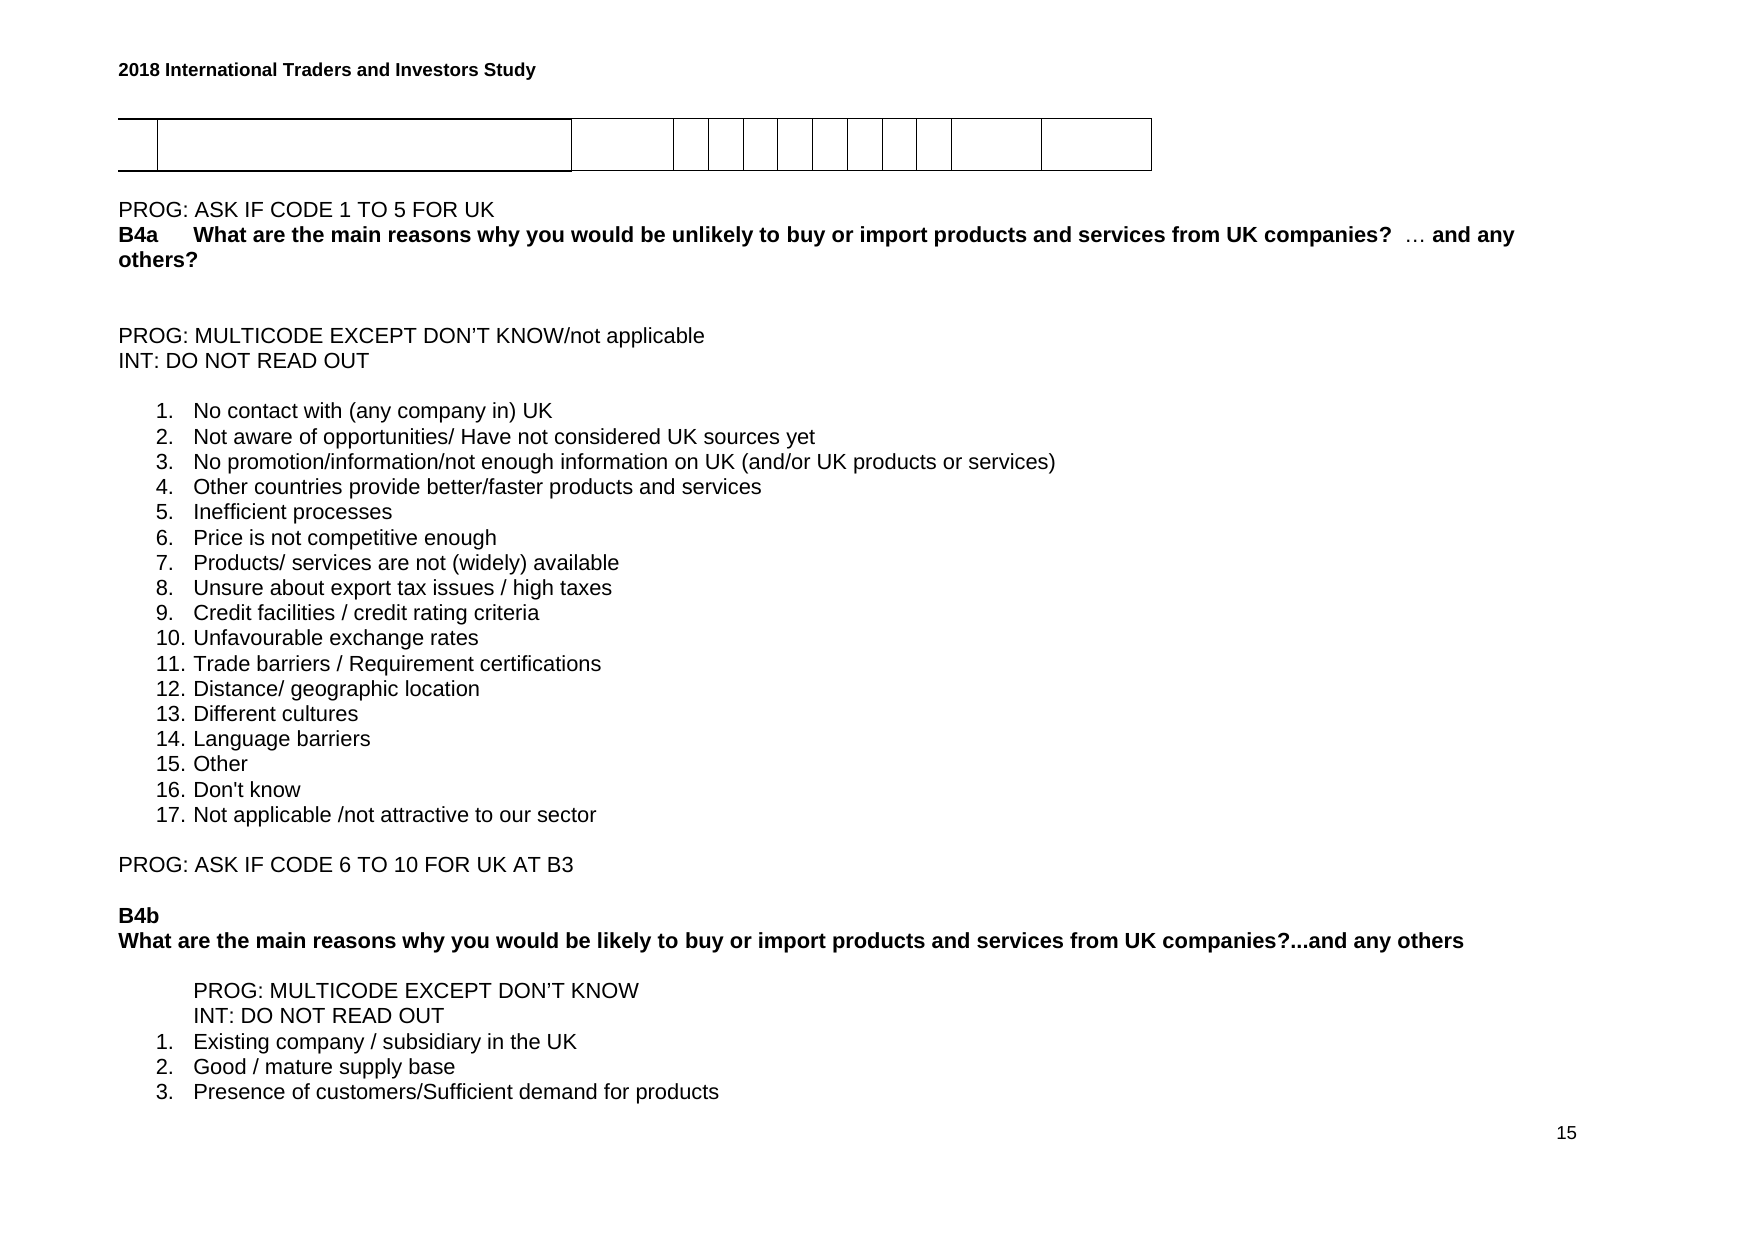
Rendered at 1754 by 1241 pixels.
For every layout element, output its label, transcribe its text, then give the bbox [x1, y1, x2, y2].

table_cell [848, 119, 882, 170]
text What are the main reasons why you would be likely to buy or import products and services from UK companies?...and any others [118, 928, 1577, 953]
table_cell [917, 119, 951, 170]
text PROG: MULTICODE EXCEPT DON’T KNOW/not applicable [118, 323, 1577, 348]
table_cell [674, 119, 708, 170]
list Not applicable /not attractive to our sector [156, 802, 1577, 827]
list Distance/ geographic location [156, 676, 1577, 701]
list No promotion/information/not enough information on UK (and/or UK products or services) [156, 449, 1577, 474]
table_cell [118, 120, 157, 170]
text B4a What are the main reasons why you would be unlikely to buy or import products and services from UK companies? … and any others? [118, 222, 1577, 272]
list Unsure about export tax issues / high taxes [156, 575, 1577, 600]
list Other [156, 751, 1577, 776]
list Good / mature supply base [156, 1054, 1577, 1079]
text PROG: ASK IF CODE 6 TO 10 FOR UK AT B3 [118, 852, 1577, 877]
list Language barriers [156, 726, 1577, 751]
table_cell [709, 119, 743, 170]
table_cell [883, 119, 916, 170]
text INT: DO NOT READ OUT [118, 348, 1577, 373]
text PROG: MULTICODE EXCEPT DON’T KNOW [193, 978, 1577, 1003]
table_cell [744, 119, 777, 170]
list Don't know [156, 776, 1577, 802]
list No contact with (any company in) UK [156, 398, 1577, 423]
list Inefficient processes [156, 499, 1577, 524]
list Unfavourable exchange rates [156, 625, 1577, 650]
list Different cultures [156, 701, 1577, 726]
table_cell [1042, 119, 1151, 170]
text B4b [118, 902, 1577, 928]
text PROG: ASK IF CODE 1 TO 5 FOR UK [118, 197, 1577, 222]
list Trade barriers / Requirement certifications [156, 650, 1577, 676]
list Existing company / subsidiary in the UK [156, 1028, 1577, 1054]
table_cell [158, 120, 571, 170]
list Products/ services are not (widely) available [156, 549, 1577, 575]
text INT: DO NOT READ OUT [193, 1003, 1577, 1028]
list Presence of customers/Sufficient demand for products [156, 1079, 1577, 1104]
list Other countries provide better/faster products and services [156, 474, 1577, 499]
list Not aware of opportunities/ Have not considered UK sources yet [156, 423, 1577, 449]
list Credit facilities / credit rating criteria [156, 600, 1577, 625]
table_cell [952, 119, 1041, 170]
table_cell [778, 119, 812, 170]
list Price is not competitive enough [156, 524, 1577, 549]
table_cell [813, 119, 847, 170]
table_cell [572, 119, 673, 170]
